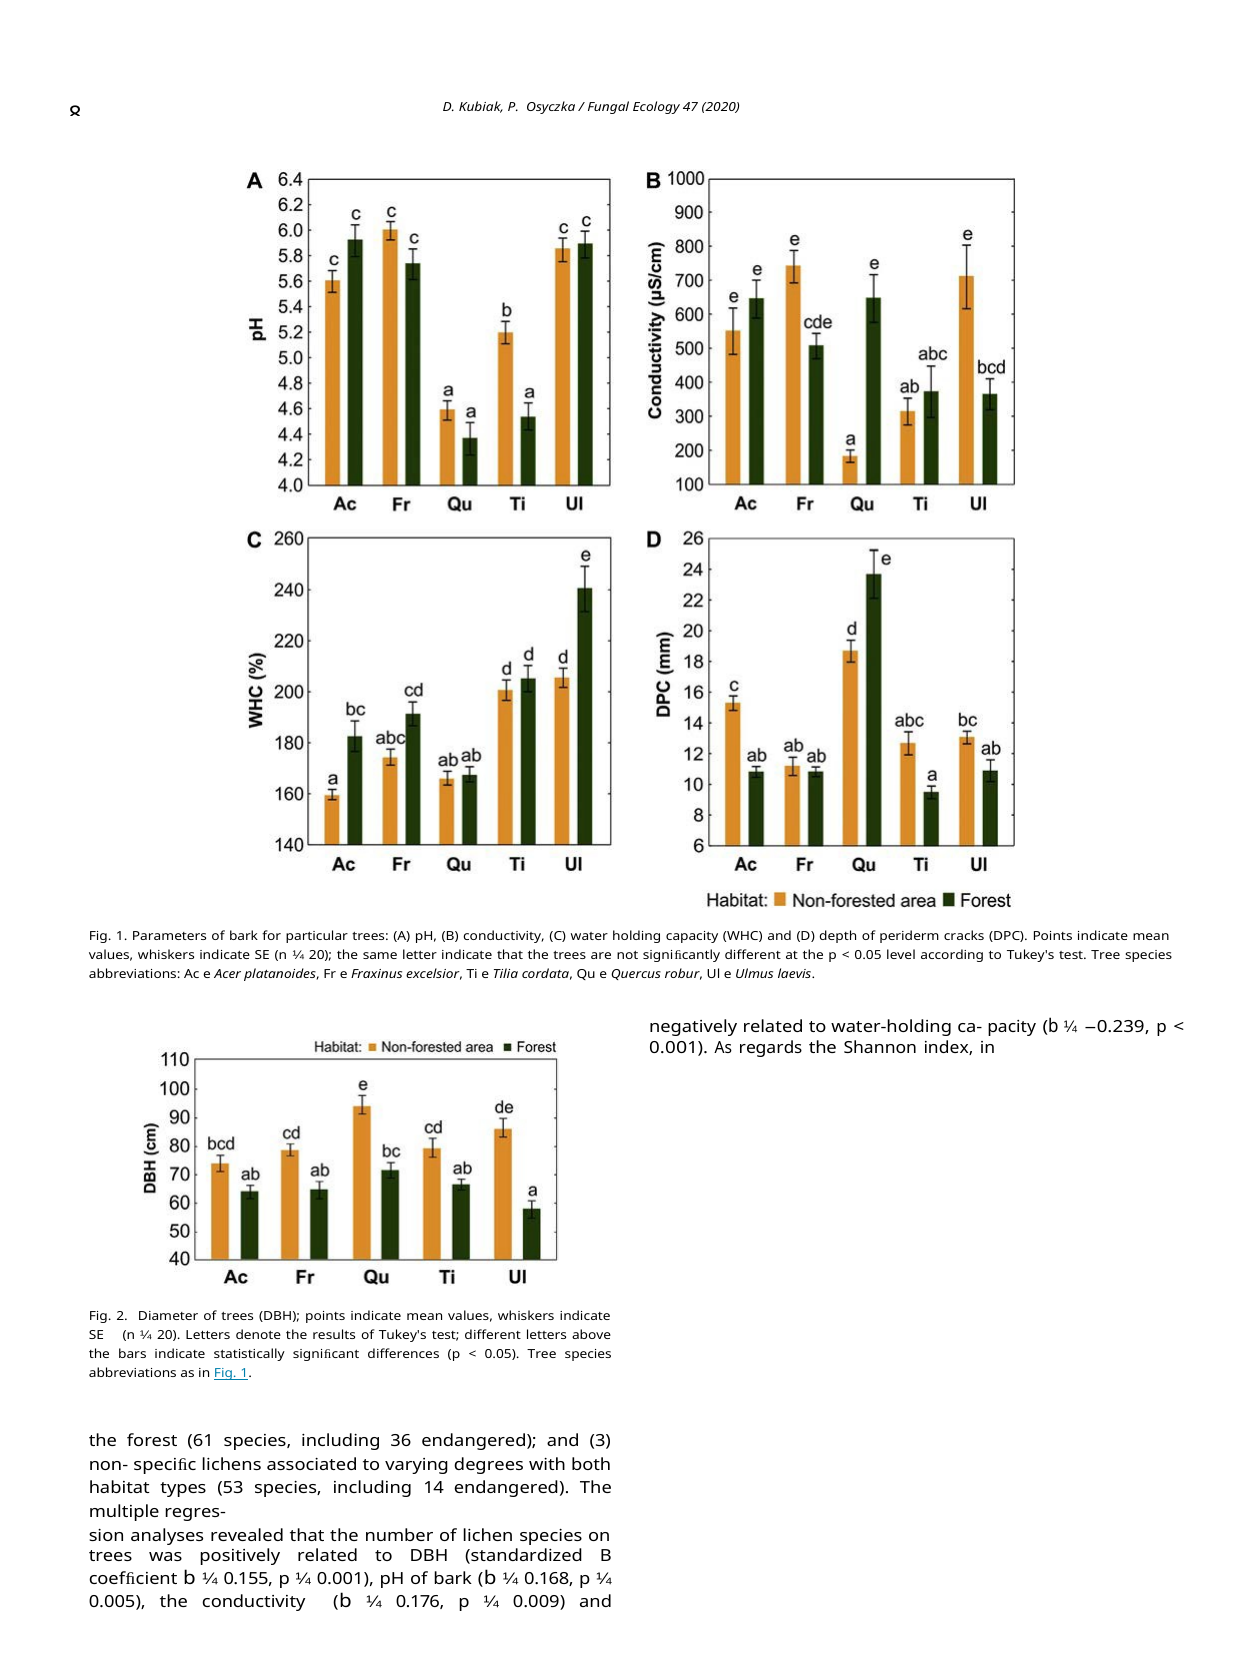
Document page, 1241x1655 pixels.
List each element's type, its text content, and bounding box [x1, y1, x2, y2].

text sion analyses revealed that the number of lichen species on trees was positively related to DBH (standardized B coefﬁcient b ¼ 0.155, p ¼ 0.001), pH of bark (b ¼ 0.168, p ¼ 0.005), the conductivity (b ¼ 0.176, p ¼ 0.009) and [88, 1524, 612, 1613]
text the forest (61 species, including 36 endangered); and (3) non- speciﬁc lichens associated to varying degrees with both habitat types (53 species, including 14 endangered). The multiple regres- [88, 1428, 612, 1522]
text Fig. 2. Diameter of trees (DBH); points indicate mean values, whiskers indicate SE (n ¼ 20). Letters denote the results of Tukey's test; different letters above the bars indicate statistically signiﬁcant differences (p < 0.05). Tree species abbreviations as in Fig. 1. [88, 1307, 612, 1382]
text negatively related to water-holding ca- pacity (b ¼ -0.239, p < 0.001). As regards the Shannon index, in [649, 1014, 1184, 1058]
text Fig. 1. Parameters of bark for particular trees: (A) pH, (B) conductivity, (C) water holding capacity (WHC) and (D) depth of periderm cracks (DPC). Points indicate mean values, whiskers indicate SE (n ¼ 20); the same letter indicate that the trees are not signiﬁcantly different at the p < 0.05 level according to Tukey's test. Tree species abbreviations: Ac e Acer platanoides, Fr e Fraxinus excelsior, Ti e Tilia cordata, Qu e Quercus robur, Ul e Ulmus laevis. [88, 927, 1173, 982]
